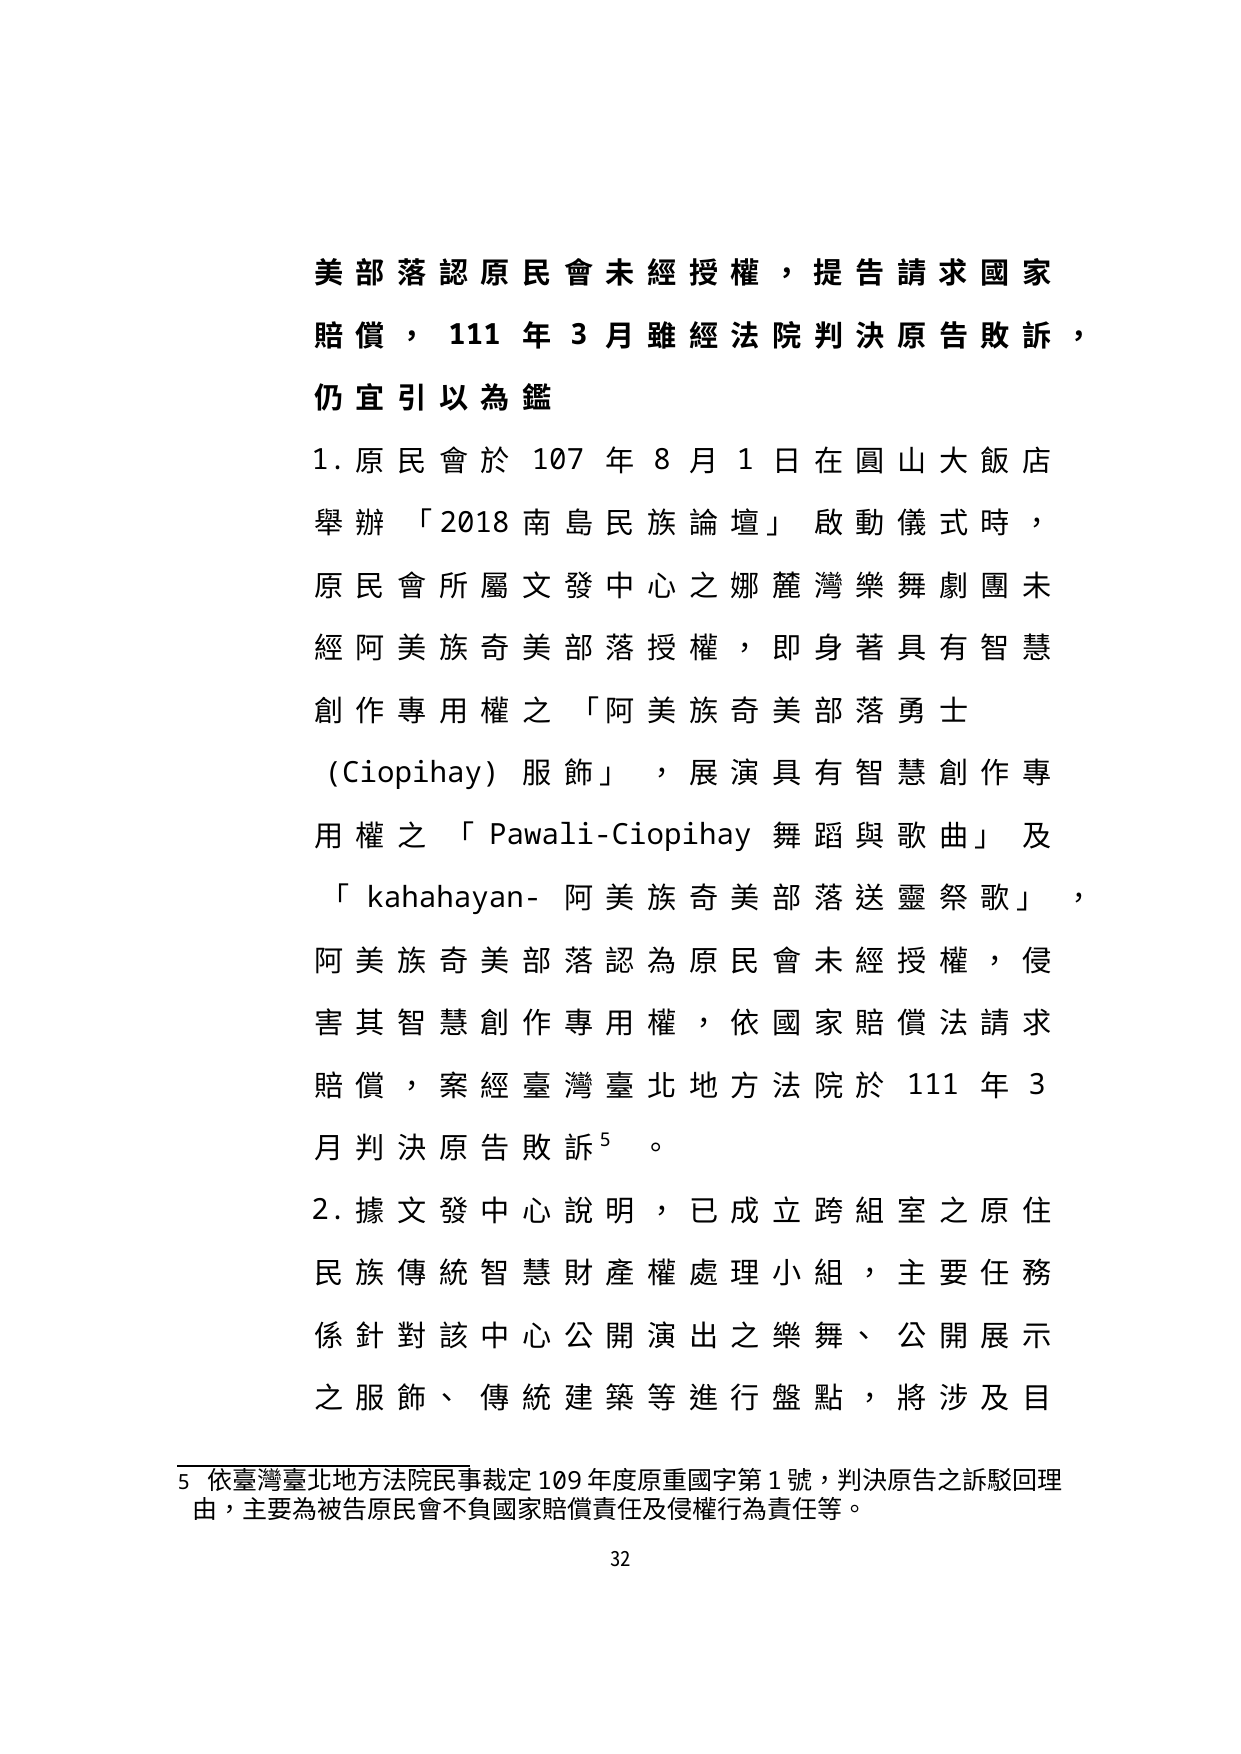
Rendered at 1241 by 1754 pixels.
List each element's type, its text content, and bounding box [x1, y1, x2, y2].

text (二)107年度展演部落傳統舞蹈，阿美族奇美部落認原民會未經授權，提告請求國家賠償，111年3月雖經法院判決原告敗訴，仍宜引以為鑑 [242, 229, 1058, 417]
text 2.據文發中心說明，已成立跨組室之原住民族傳統智慧財產權處理小組，主要任務係針對該中心公開演出之樂舞、公開展示之服飾、傳統建築等進行盤點，將涉及目 [271, 1167, 1058, 1417]
text 1.原民會於107年8月1日在圓山大飯店舉辦「2018南島民族論壇」啟動儀式時，原民會所屬文發中心之娜麓灣樂舞劇團未經阿美族奇美部落授權，即身著具有智慧創作專用權之「阿美族奇美部落勇士(Ciopihay)服飾」，展演具有智慧創作專用權之「Pawali-Ciopihay舞蹈與歌曲」及「kahahayan-阿美族奇美部落送靈祭歌」，阿美族奇美部落認為原民會未經授權，侵害其智慧創作專用權，依國家賠償法請求賠償，案經臺灣臺北地方法院於111年3月判決原告敗訴。 [271, 417, 1058, 1167]
text 依臺灣臺北地方法院民事裁定109年度原重國字第1號，判決原告之訴駁回理由，主要為被告原民會不負國家賠償責任及侵權行為責任等。 [177, 1466, 1063, 1525]
